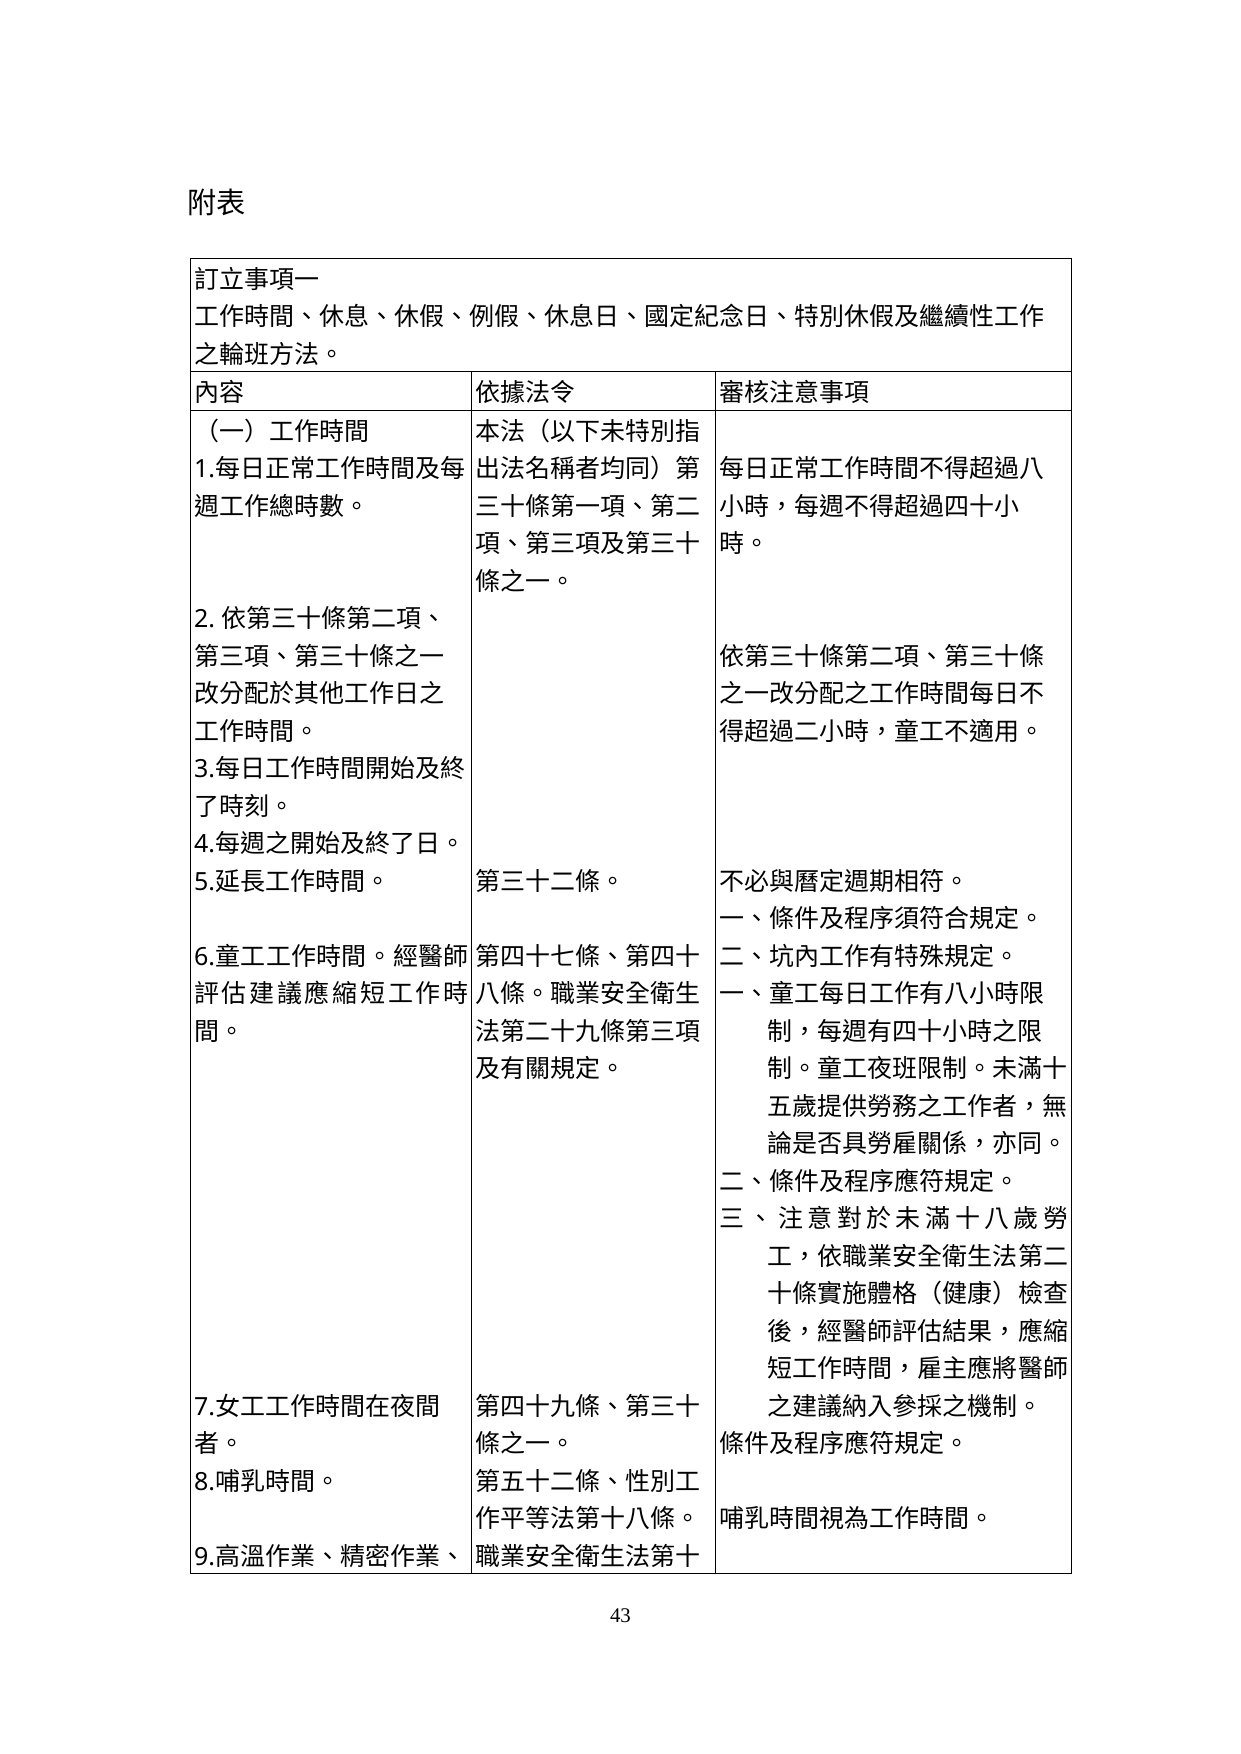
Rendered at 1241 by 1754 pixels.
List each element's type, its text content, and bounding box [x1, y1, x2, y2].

text 附表 [187, 164, 1053, 239]
table_cell 內容 [191, 372, 471, 409]
table_cell 每日正常工作時間不得超過八小時，每週不得超過四十小時。 依第三十條第二項、第三十條之一改分配之工作時間每日不得超過二小時，童工不適用。 不必與曆定週期相符。 一、條件及程序須符合規定。 二、坑內工作有特殊規定。 一、童工每日工作有八小時限制，每週有四十小時之限制。童工夜班限制。未滿十五歲提供勞務之工作者，無論是否具勞雇關係，亦同。 二、條件及程序應符規定。 三、注意對於未滿十八歲勞工，依職業安全衛生法第二十條實施體格（健康）檢查後，經醫師評估結果，應縮短工作時間，雇主應將醫師之建議納入參採之機制。 條件及程序應符規定。 哺乳時間視為工作時間。 [716, 411, 1071, 1573]
table_cell （一）工作時間 1.每日正常工作時間及每週工作總時數。 2. 依第三十條第二項、第三項、第三十條之一改分配於其他工作日之工作時間。 3.每日工作時間開始及終了時刻。 4.每週之開始及終了日。 5.延長工作時間。 6.童工工作時間。經醫師評估建議應縮短工作時間。 7.女工工作時間在夜間者。 8.哺乳時間。 9.高溫作業、精密作業、 [191, 411, 471, 1573]
table_cell 依據法令 [472, 372, 715, 409]
table_header 訂立事項一 工作時間、休息、休假、例假、休息日、國定紀念日、特別休假及繼續性工作之輪班方法。 [191, 259, 1071, 371]
table_cell 本法（以下未特別指出法名稱者均同）第三十條第一項、第二項、第三項及第三十條之一。 第三十二條。 第四十七條、第四十八條。職業安全衛生法第二十九條第三項及有關規定。 第四十九條、第三十條之一。 第五十二條、性別工作平等法第十八條。 職業安全衛生法第十 [472, 411, 715, 1573]
table_cell 審核注意事項 [716, 372, 1071, 409]
